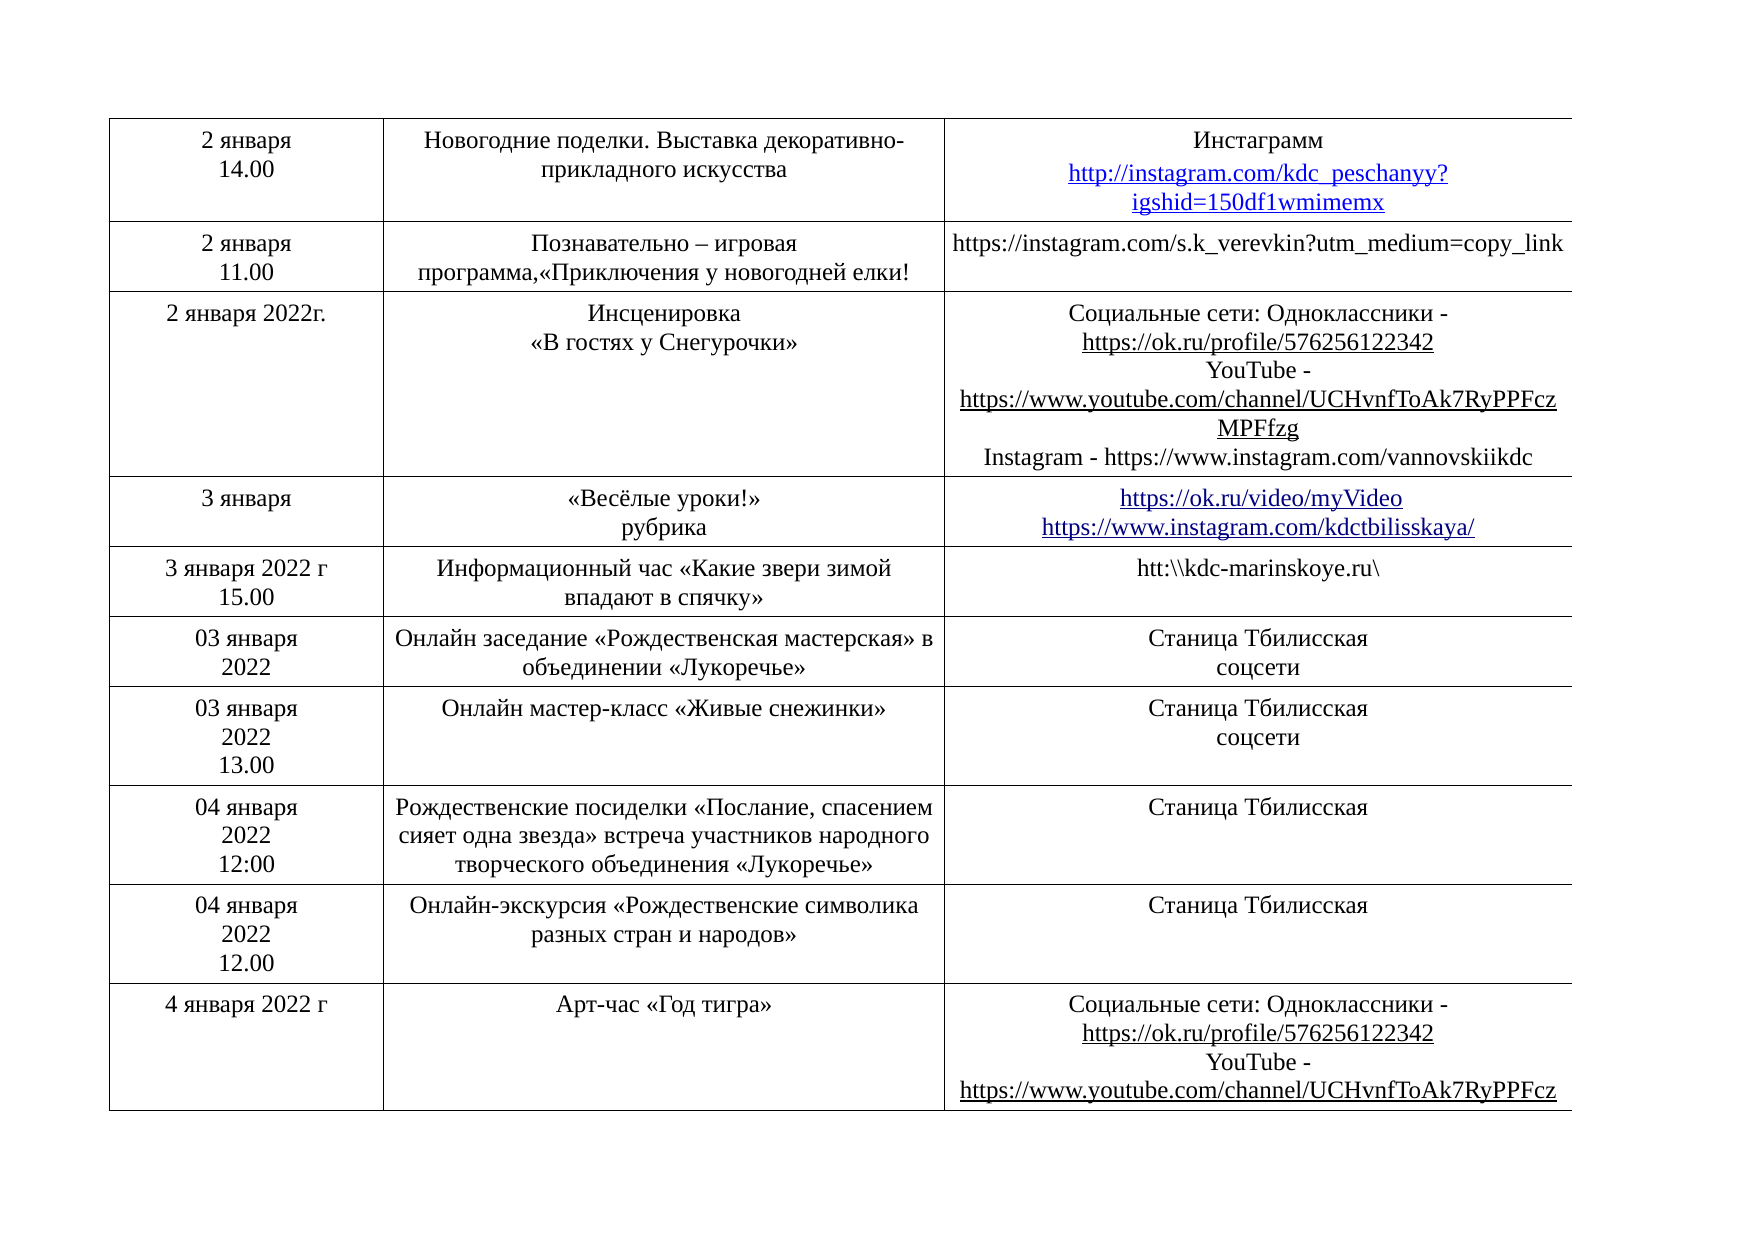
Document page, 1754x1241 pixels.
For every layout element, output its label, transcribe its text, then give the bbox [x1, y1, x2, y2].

table_cell Инсценировка «В гостях у Снегурочки» [384, 292, 944, 476]
table_cell Станица Тбилисская [945, 786, 1572, 884]
table_cell [1572, 616, 1624, 686]
table_cell [1572, 983, 1624, 989]
table_cell [1572, 118, 1624, 221]
table_cell 04 января 2022 12:00 [110, 786, 383, 884]
table_cell Социальные сети: Одноклассники - https://ok.ru/profile/576256122342 YouTube - https://www.youtube.com/channel/UCHvnfToAk7RyPPFcz [945, 984, 1572, 1110]
table_cell Информационный час «Какие звери зимой впадают в спячку» [384, 547, 944, 616]
table_cell 2 января 14.00 [110, 119, 383, 221]
table_cell Станица Тбилисская соцсети [945, 687, 1572, 785]
table_cell «Весёлые уроки!» рубрика [384, 477, 944, 546]
table_cell Онлайн заседание «Рождественская мастерская» в объединении «Лукоречье» [384, 617, 944, 686]
table_cell 4 января 2022 г [110, 984, 383, 1110]
table_cell 03 января 2022 13.00 [110, 687, 383, 785]
table_cell [1572, 546, 1624, 616]
table_cell Новогодние поделки. Выставка декоративно-прикладного искусства [384, 119, 944, 221]
table_cell [1572, 884, 1624, 982]
table_cell 2 января 2022г. [110, 292, 383, 476]
table_cell Станица Тбилисская соцсети [945, 617, 1572, 686]
table_cell https://ok.ru/video/myVideo https://www.instagram.com/kdctbilisskaya/ [945, 477, 1572, 546]
table_cell [1572, 686, 1624, 785]
table_cell [1572, 1018, 1624, 1110]
table_cell Онлайн мастер-класс «Живые снежинки» [384, 687, 944, 785]
table_cell Познавательно – игровая программа,«Приключения у новогодней елки! [384, 222, 944, 291]
table_cell https://instagram.com/s.k_verevkin?utm_medium=copy_link [945, 222, 1572, 291]
table_cell [1572, 476, 1624, 546]
table_cell Арт-час «Год тигра» [384, 984, 944, 1110]
table_cell Социальные сети: Одноклассники - https://ok.ru/profile/576256122342 YouTube - https://www.youtube.com/channel/UCHvnfToAk7RyPPFczMPFfzg Instagram - https://www.instagram.com/vannovskiikdc [945, 292, 1572, 476]
table_cell Онлайн-экскурсия «Рождественские символика разных стран и народов» [384, 885, 944, 982]
table_cell 2 января 11.00 [110, 222, 383, 291]
table_cell 3 января [110, 477, 383, 546]
table_cell Рождественские посиделки «Послание, спасением сияет одна звезда» встреча участников народного творческого объединения «Лукоречье» [384, 786, 944, 884]
table_cell Инстаграмм http://instagram.com/kdc_peschanyy?igshid=150df1wmimemx [945, 119, 1572, 221]
table_cell [1572, 221, 1624, 291]
table_cell 03 января 2022 [110, 617, 383, 686]
table_cell Станица Тбилисская [945, 885, 1572, 982]
table_cell htt:\\kdc-marinskoye.ru\ [945, 547, 1572, 616]
table_cell 3 января 2022 г 15.00 [110, 547, 383, 616]
table_cell 04 января 2022 12.00 [110, 885, 383, 982]
table_cell [1572, 291, 1624, 476]
table_cell [1572, 785, 1624, 884]
